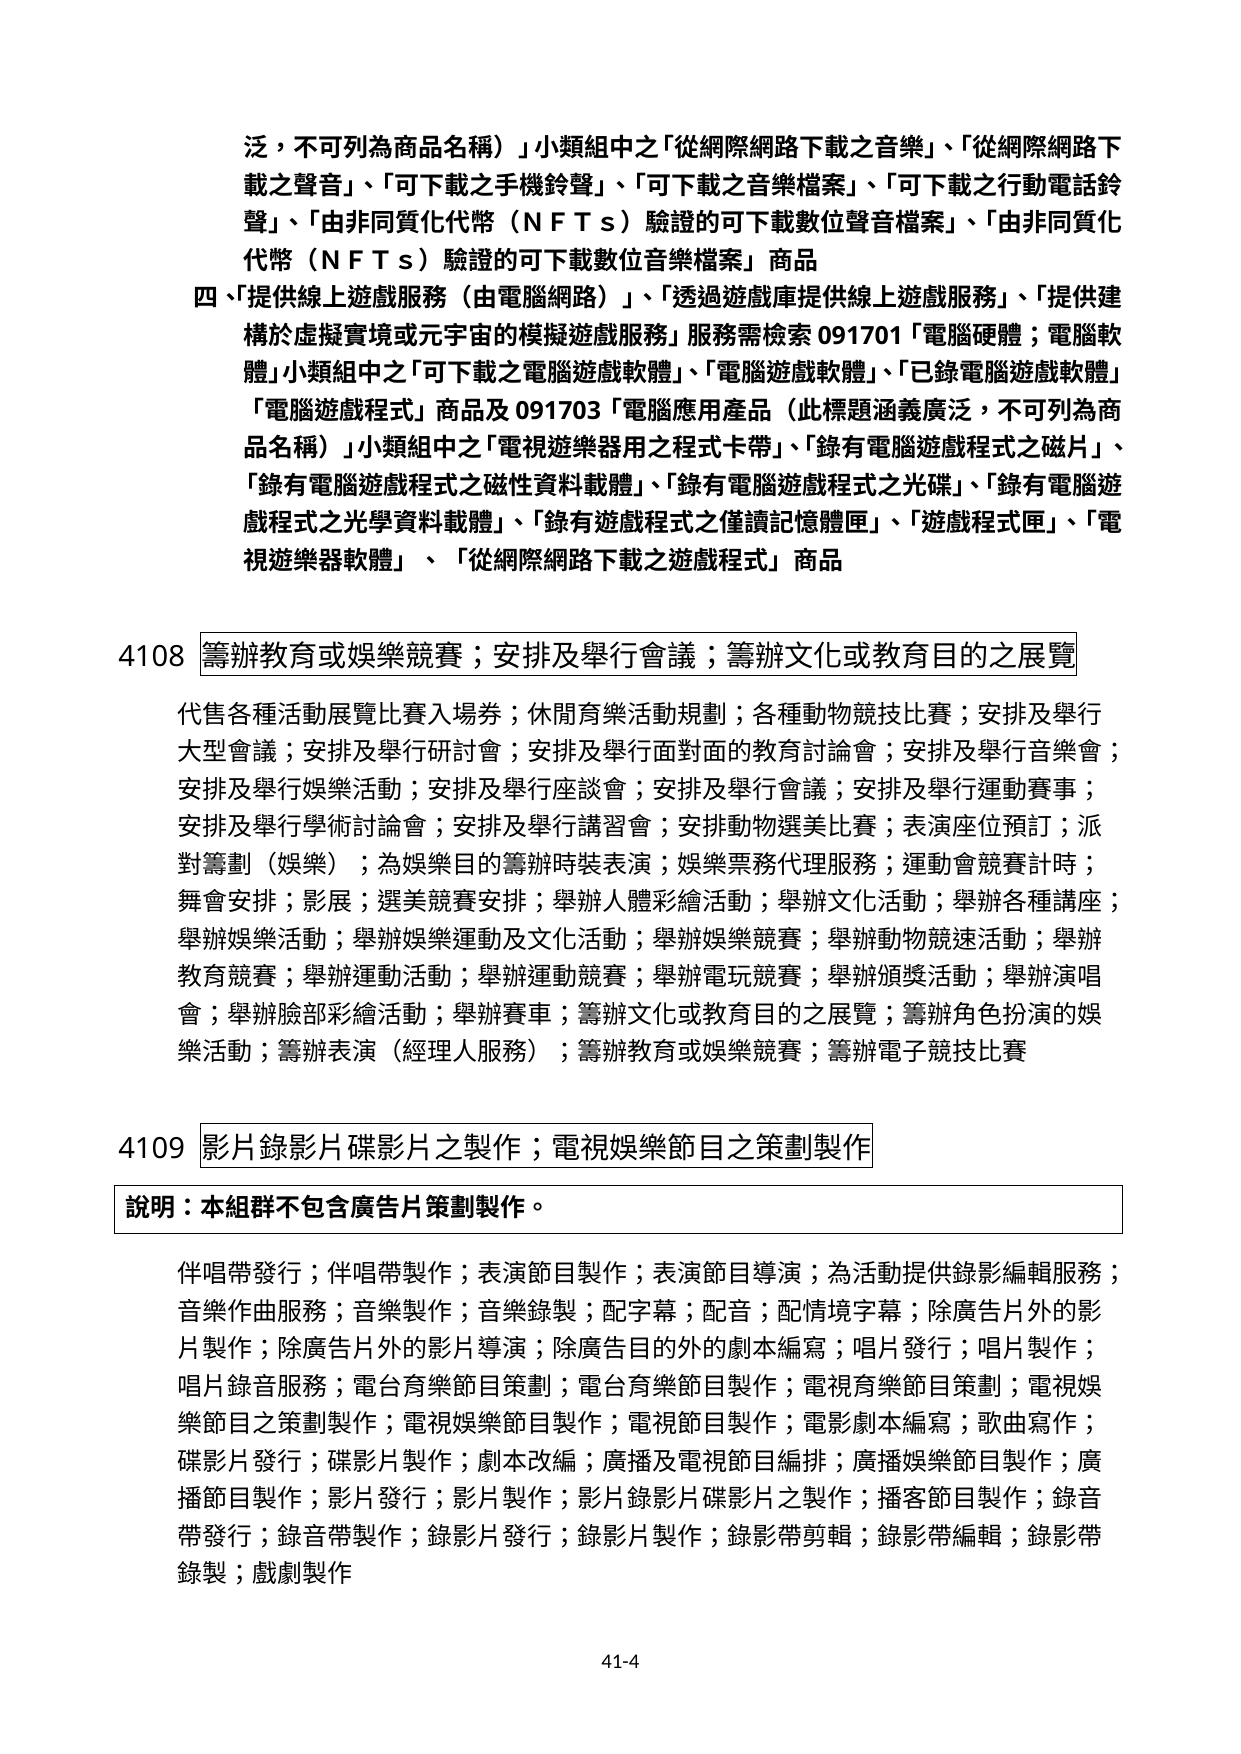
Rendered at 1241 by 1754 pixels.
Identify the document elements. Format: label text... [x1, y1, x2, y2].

text 四、「提供線上遊戲服務（由電腦網路）」、「透過遊戲庫提供線上遊戲服務」、「提供建構於虛擬實境或元宇宙的模擬遊戲服務」服務需檢索091701「電腦硬體；電腦軟體」小類組中之「可下載之電腦遊戲軟體」、「電腦遊戲軟體」、「已錄電腦遊戲軟體」、「電腦遊戲程式」商品及091703「電腦應用產品（此標題涵義廣泛，不可列為商品名稱）」小類組中之「電視遊樂器用之程式卡帶」、「錄有電腦遊戲程式之磁片」、「錄有電腦遊戲程式之磁性資料載體」、「錄有電腦遊戲程式之光碟」、「錄有電腦遊戲程式之光學資料載體」、「錄有遊戲程式之僅讀記憶體匣」、「遊戲程式匣」、「電視遊樂器軟體」、「從網際網路下載之遊戲程式」商品 [193, 277, 1122, 577]
text 代售各種活動展覽比賽入場券；休閒育樂活動規劃；各種動物競技比賽；安排及舉行大型會議；安排及舉行研討會；安排及舉行面對面的教育討論會；安排及舉行音樂會；安排及舉行娛樂活動；安排及舉行座談會；安排及舉行會議；安排及舉行運動賽事；安排及舉行學術討論會；安排及舉行講習會；安排動物選美比賽；表演座位預訂；派對籌劃（娛樂）；為娛樂目的籌辦時裝表演；娛樂票務代理服務；運動會競賽計時；舞會安排；影展；選美競賽安排；舉辦人體彩繪活動；舉辦文化活動；舉辦各種講座；舉辦娛樂活動；舉辦娛樂運動及文化活動；舉辦娛樂競賽；舉辦動物競速活動；舉辦教育競賽；舉辦運動活動；舉辦運動競賽；舉辦電玩競賽；舉辦頒獎活動；舉辦演唱會；舉辦臉部彩繪活動；舉辦賽車；籌辦文化或教育目的之展覽；籌辦角色扮演的娛樂活動；籌辦表演（經理人服務）；籌辦教育或娛樂競賽；籌辦電子競技比賽 [177, 694, 1122, 1069]
text 4108 [118, 633, 200, 675]
table_header 說明：本組群不包含廣告片策劃製作。 [115, 1186, 1122, 1233]
text 籌辦教育或娛樂競賽；安排及舉行會議；籌辦文化或教育目的之展覽 [201, 633, 1076, 675]
text 影片錄影片碟影片之製作；電視娛樂節目之策劃製作 [201, 1125, 872, 1167]
text [1077, 633, 1122, 675]
text 伴唱帶發行；伴唱帶製作；表演節目製作；表演節目導演；為活動提供錄影編輯服務；音樂作曲服務；音樂製作；音樂錄製；配字幕；配音；配情境字幕；除廣告片外的影片製作；除廣告片外的影片導演；除廣告目的外的劇本編寫；唱片發行；唱片製作；唱片錄音服務；電台育樂節目策劃；電台育樂節目製作；電視育樂節目策劃；電視娛樂節目之策劃製作；電視娛樂節目製作；電視節目製作；電影劇本編寫；歌曲寫作；碟影片發行；碟影片製作；劇本改編；廣播及電視節目編排；廣播娛樂節目製作；廣播節目製作；影片發行；影片製作；影片錄影片碟影片之製作；播客節目製作；錄音帶發行；錄音帶製作；錄影片發行；錄影片製作；錄影帶剪輯；錄影帶編輯；錄影帶錄製；戲劇製作 [177, 1253, 1122, 1591]
text [873, 1125, 1122, 1167]
text 4109 [118, 1125, 200, 1167]
text 三、「提供線上音樂欣賞服務」、「提供不可下載之線上音樂」服務需檢索0933「電影片；錄影帶；唱片；錄音帶」組群所有商品及091703「電腦應用產品（此標題涵義廣泛，不可列為商品名稱）」小類組中之「從網際網路下載之音樂」、「從網際網路下載之聲音」、「可下載之手機鈴聲」、「可下載之音樂檔案」、「可下載之行動電話鈴聲」、「由非同質化代幣（ＮＦＴｓ）驗證的可下載數位聲音檔案」、「由非同質化代幣（ＮＦＴｓ）驗證的可下載數位音樂檔案」商品 [193, 127, 1122, 277]
